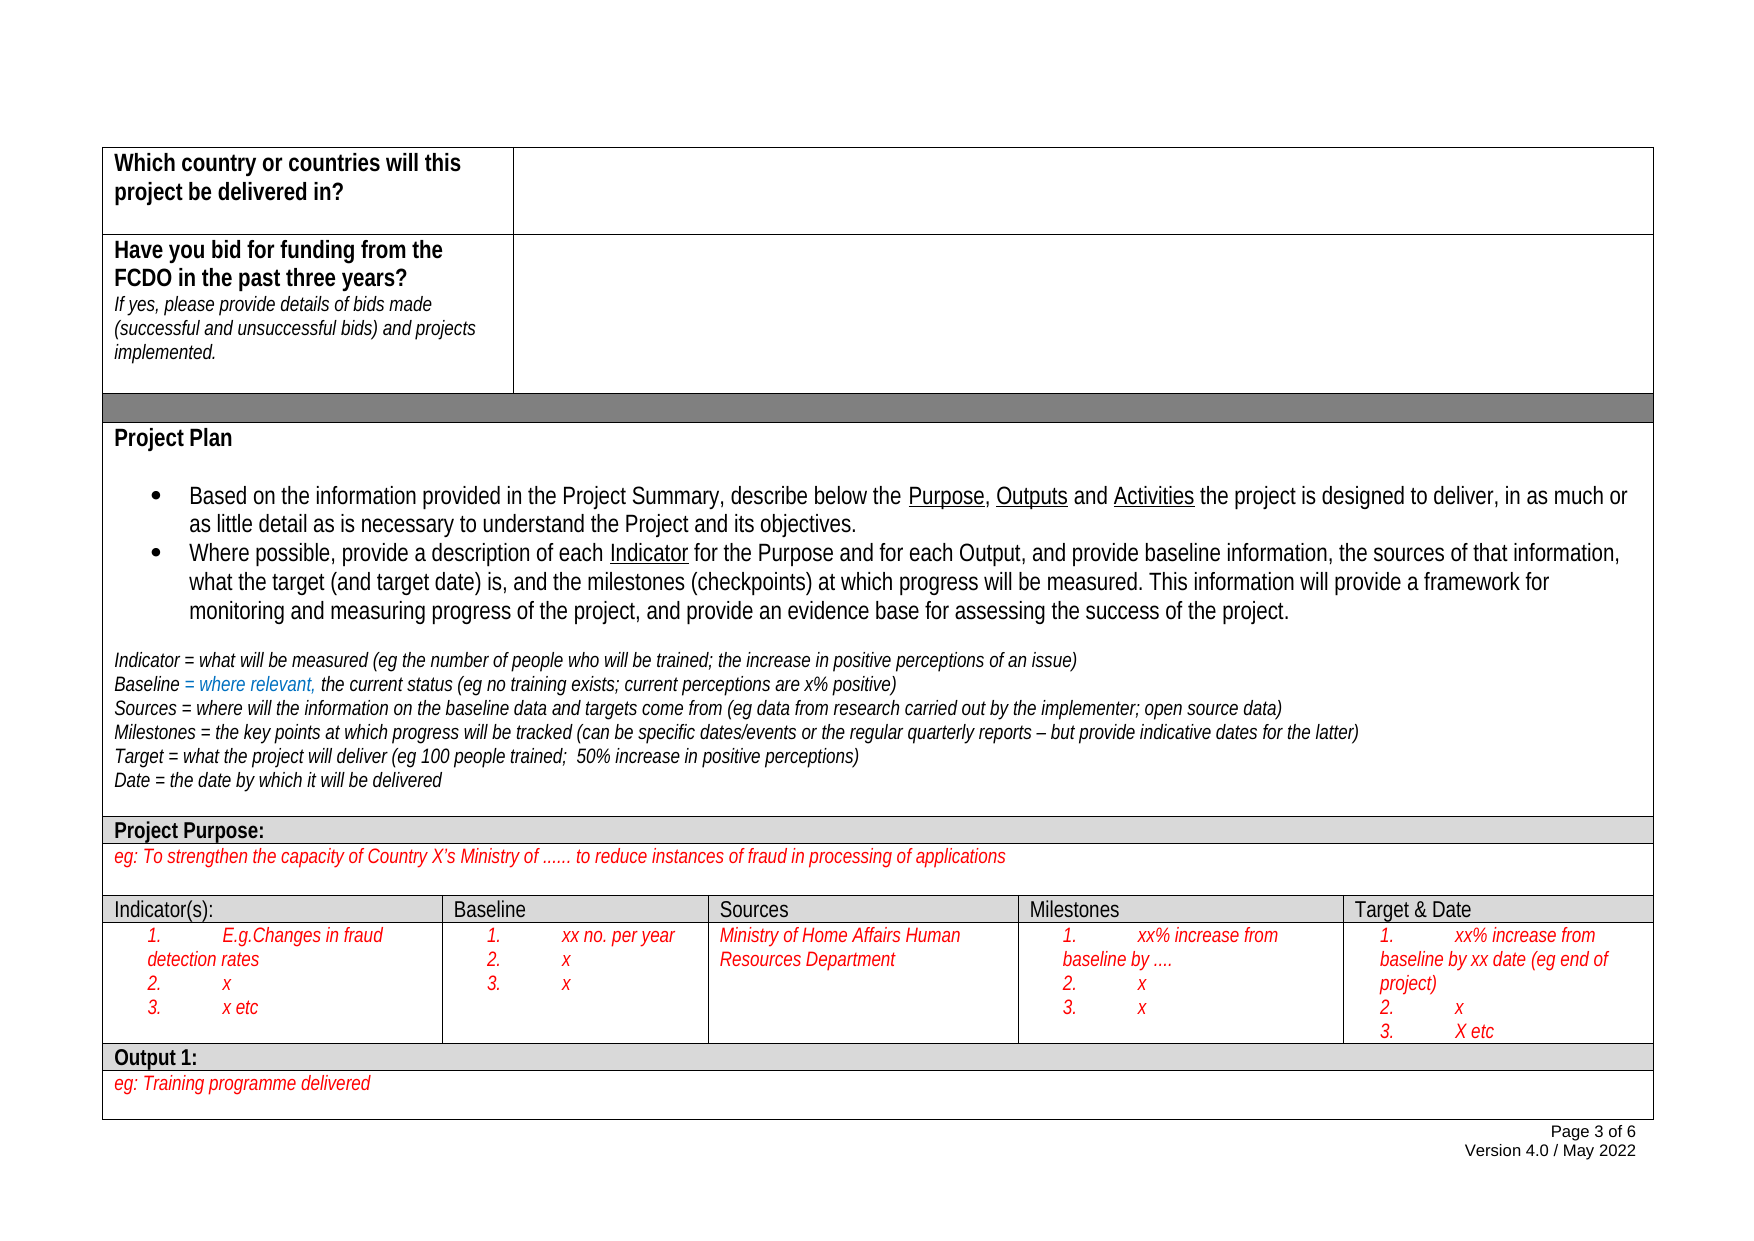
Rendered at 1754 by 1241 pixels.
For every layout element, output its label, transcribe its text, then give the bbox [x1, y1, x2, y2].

table_cell Sources [709, 896, 1018, 922]
table_cell Ministry of Home Affairs Human Resources Department [709, 923, 1018, 1043]
table_header [514, 148, 1653, 234]
table_cell [103, 394, 1653, 422]
table_cell eg: To strengthen the capacity of Country X’s Ministry of ...... to reduce instances of fraud in processing of applications [103, 844, 1653, 895]
table_cell eg: Training programme delivered [103, 1071, 1653, 1119]
table_cell E.g.Changes in fraud detection rates x x etc [103, 923, 442, 1043]
table_cell xx% increase from baseline by .... x x [1019, 923, 1343, 1043]
table_cell xx no. per year x x [443, 923, 708, 1043]
table_cell Target & Date [1344, 896, 1653, 922]
table_cell Baseline [443, 896, 708, 922]
table_cell Have you bid for funding from the FCDO in the past three years? If yes, please provide details of bids made (successful and unsuccessful bids) and projects implemented. [103, 235, 513, 393]
table_cell Project Plan Based on the information provided in the Project Summary, describe below the Purpose, Outputs and Activities the project is designed to deliver, in as much or as little detail as is necessary to understand the Project and its objectives. Where possible, provide a description of each Indicator for the Purpose and for each Output, and provide baseline information, the sources of that information, what the target (and target date) is, and the milestones (checkpoints) at which progress will be measured. This information will provide a framework for monitoring and measuring progress of the project, and provide an evidence base for assessing the success of the project. Indicator = what will be measured (eg the number of people who will be trained; the increase in positive perceptions of an issue) Baseline = where relevant, the current status (eg no training exists; current perceptions are x% positive) Sources = where will the information on the baseline data and targets come from (eg data from research carried out by the implementer; open source data) Milestones = the key points at which progress will be tracked (can be specific dates/events or the regular quarterly reports – but provide indicative dates for the latter) Target = what the project will deliver (eg 100 people trained; 50% increase in positive perceptions) Date = the date by which it will be delivered [103, 423, 1653, 816]
table_cell Indicator(s): [103, 896, 442, 922]
table_header Which country or countries will this project be delivered in? [103, 148, 513, 234]
table_cell Project Purpose: [103, 817, 1653, 843]
table_cell xx% increase from baseline by xx date (eg end of project) x X etc [1344, 923, 1653, 1043]
table_cell [514, 235, 1653, 393]
table_cell Output 1: [103, 1044, 1653, 1070]
table_cell Milestones [1019, 896, 1343, 922]
